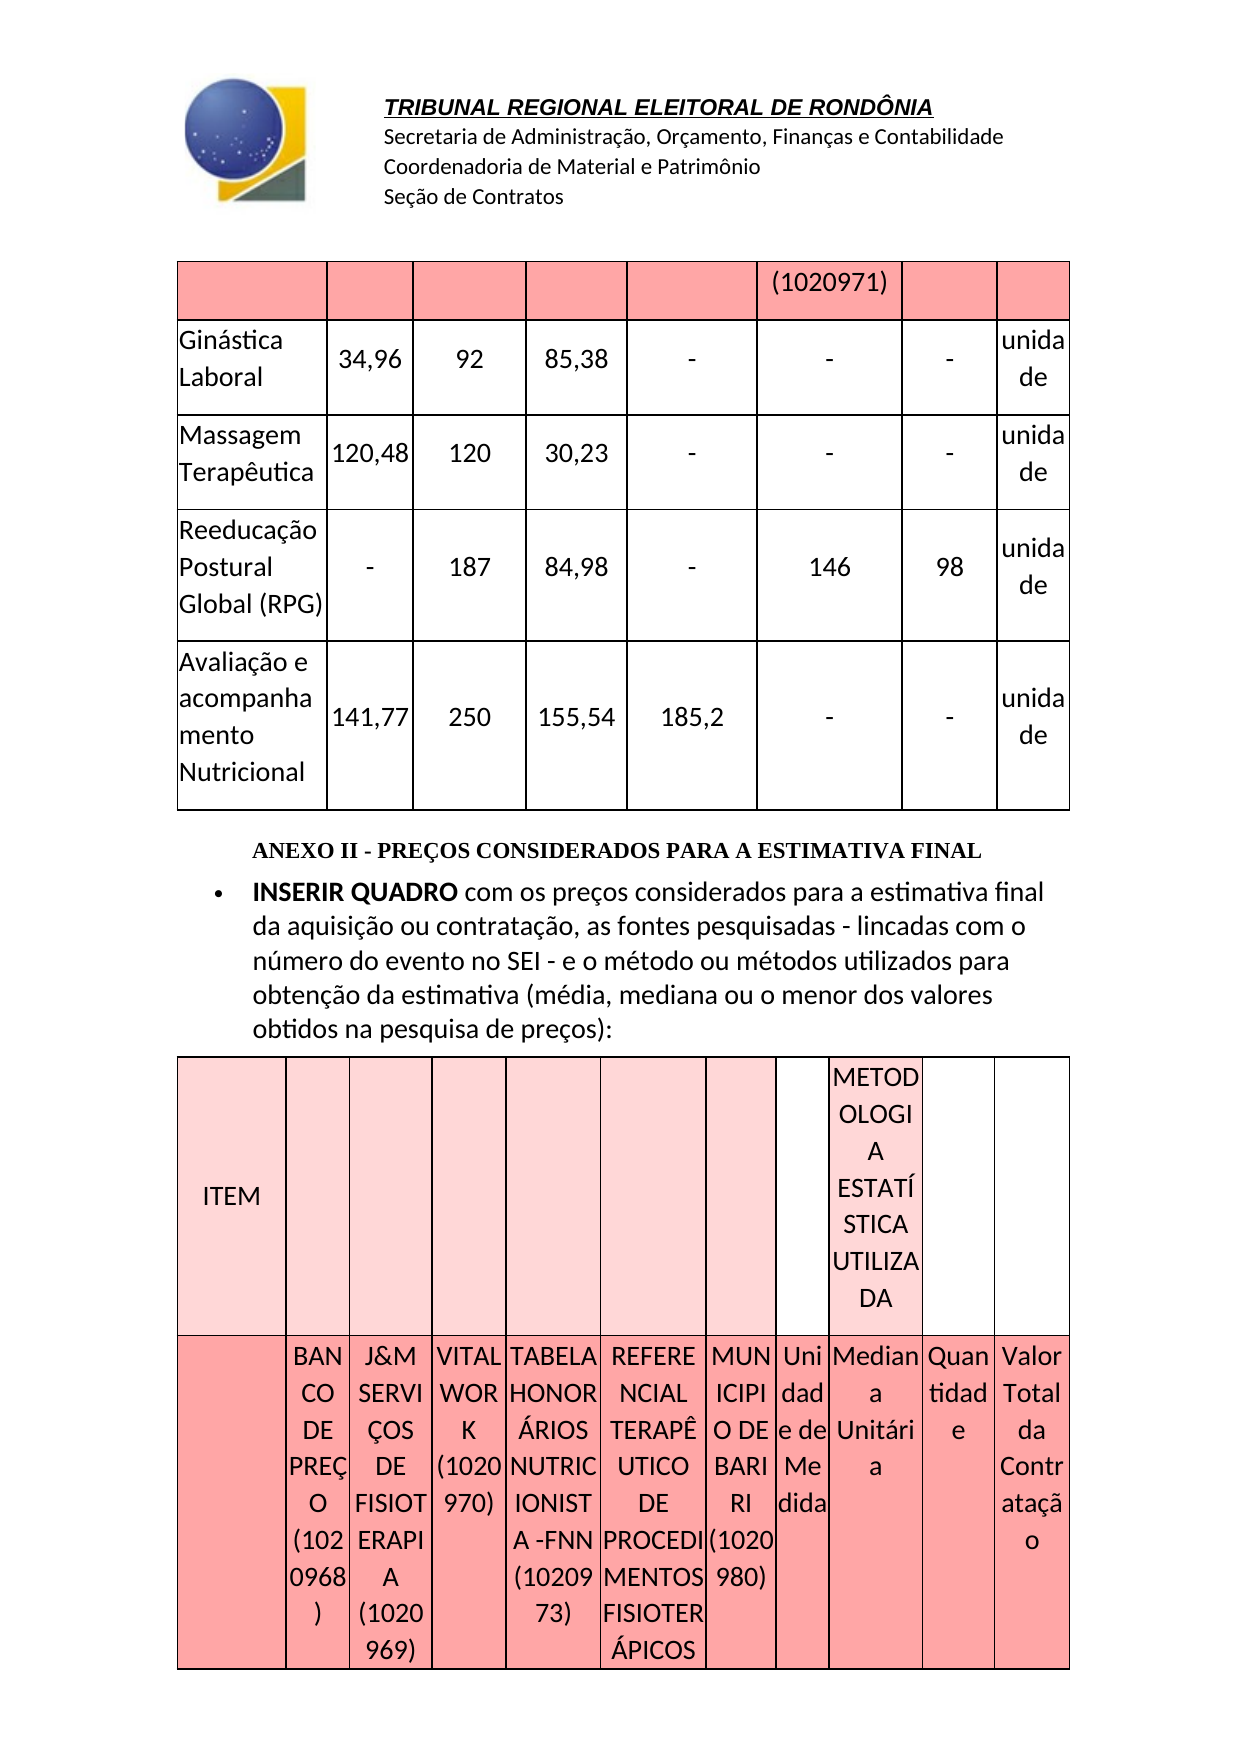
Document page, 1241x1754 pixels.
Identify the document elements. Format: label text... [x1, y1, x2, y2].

table_cell - [628, 416, 756, 509]
table_cell - [758, 642, 901, 809]
table_header ITEM [178, 1058, 285, 1335]
table_cell [903, 262, 996, 319]
table_cell Valor Total da Contratação [995, 1336, 1069, 1668]
table_cell - [903, 642, 996, 809]
table_cell 34,96 [328, 321, 412, 414]
table_cell 85,38 [527, 321, 626, 414]
table_cell unidade [998, 642, 1069, 809]
table_cell Quantidade [923, 1336, 994, 1668]
table_cell 98 [903, 510, 996, 640]
table_cell 155,54 [527, 642, 626, 809]
table_cell TABELA HONORÁRIOS NUTRICIONISTA -FNN (1020973) [507, 1336, 600, 1668]
table_cell [998, 262, 1069, 319]
table_cell - [628, 321, 756, 414]
table_header [507, 1058, 600, 1335]
table_cell 185,2 [628, 642, 756, 809]
table_cell 120 [414, 416, 525, 509]
table_cell 146 [758, 510, 901, 640]
table_header METODOLOGIA ESTATÍSTICA UTILIZADA [830, 1058, 922, 1335]
table_cell BANCO DE PREÇO (1020968) [287, 1336, 349, 1668]
table_header [287, 1058, 349, 1335]
table_cell [178, 1336, 285, 1668]
table_cell Reeducação Postural Global (RPG) [178, 510, 326, 640]
table_cell 92 [414, 321, 525, 414]
table_cell Ginástica Laboral [178, 321, 326, 414]
table_header [923, 1058, 994, 1335]
table_cell Unidade de Medida [777, 1336, 828, 1668]
table_cell Avaliação e acompanhamento Nutricional [178, 642, 326, 809]
table_cell 187 [414, 510, 525, 640]
table_header [777, 1058, 828, 1335]
text ANEXO II - PREÇOS CONSIDERADOS PARA A ESTIMATIVA FINAL [183, 837, 1057, 863]
table_cell 250 [414, 642, 525, 809]
table_header [433, 1058, 505, 1335]
table_cell (1020971) [758, 262, 901, 319]
table_cell unidade [998, 321, 1069, 414]
table_cell - [903, 416, 996, 509]
table_header [350, 1058, 431, 1335]
table_cell [178, 262, 326, 319]
table_cell [328, 262, 412, 319]
table_cell - [758, 321, 901, 414]
table_cell unidade [998, 510, 1069, 640]
table_cell VITALWORK (1020970) [433, 1336, 505, 1668]
table_cell REFERENCIAL TERAPÊUTICO DE PROCEDIMENTOS FISIOTERÁPICOS [601, 1336, 705, 1668]
table_cell 30,23 [527, 416, 626, 509]
table_cell - [758, 416, 901, 509]
list INSERIR QUADRO com os preços considerados para a estimativa final da aquisição ou contratação, as fontes pesquisadas - lincadas com o número do evento no SEI - e o método ou métodos utilizados para obtenção da estimativa (média, mediana ou o menor dos valores obtidos na pesquisa de preços): [215, 874, 1063, 1046]
table_cell - [328, 510, 412, 640]
table_cell [527, 262, 626, 319]
table_cell Mediana Unitária [830, 1336, 922, 1668]
table_cell - [903, 321, 996, 414]
table_cell 84,98 [527, 510, 626, 640]
table_header [707, 1058, 775, 1335]
table_cell Massagem Terapêutica [178, 416, 326, 509]
table_cell [414, 262, 525, 319]
table_cell 120,48 [328, 416, 412, 509]
table_cell unidade [998, 416, 1069, 509]
table_cell MUNICIPIO DE BARIRI (1020980) [707, 1336, 775, 1668]
table_cell J&M SERVIÇOS DE FISIOTERAPIA (1020969) [350, 1336, 431, 1668]
table_header [601, 1058, 705, 1335]
table_cell [628, 262, 756, 319]
table_header [995, 1058, 1069, 1335]
table_cell 141,77 [328, 642, 412, 809]
table_cell - [628, 510, 756, 640]
